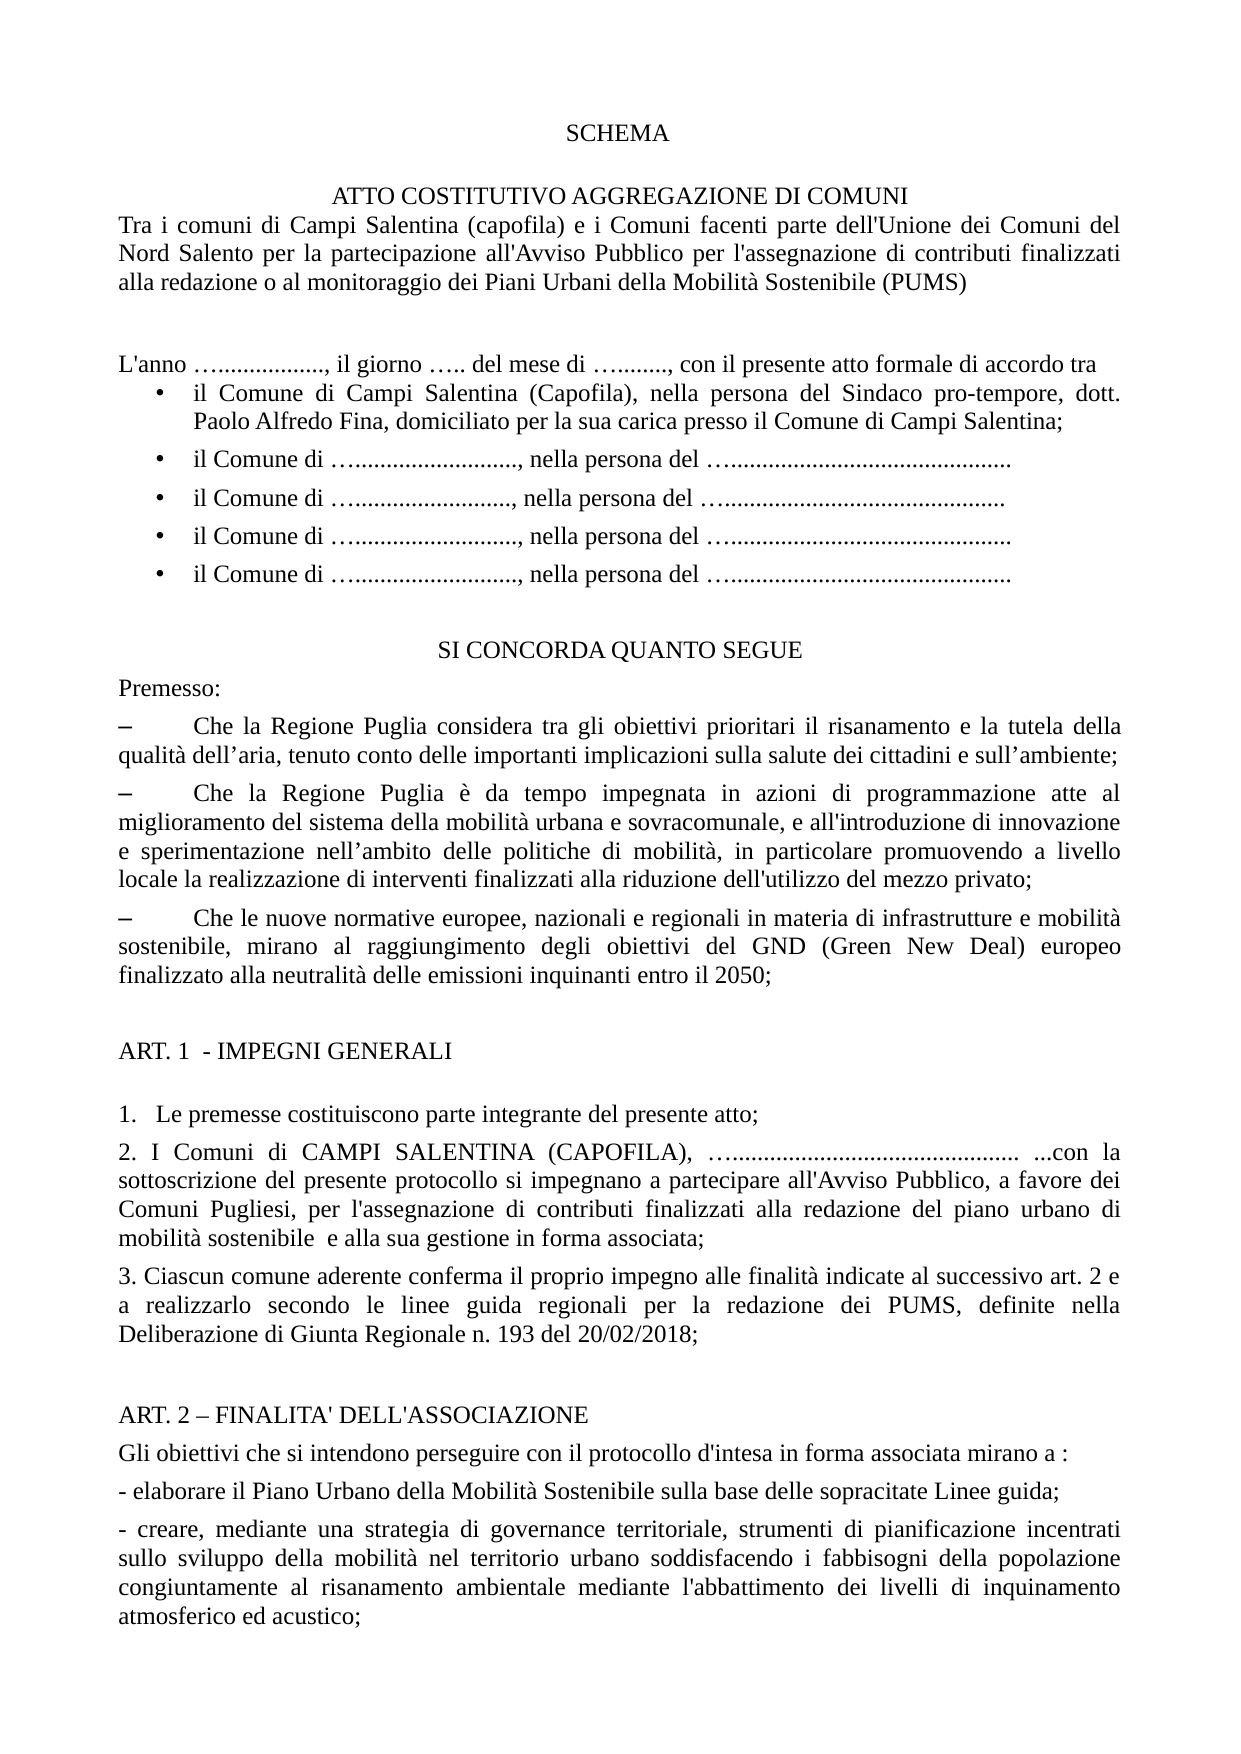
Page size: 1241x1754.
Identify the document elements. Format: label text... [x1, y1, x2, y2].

list ART. 2 – FINALITA' DELL'ASSOCIAZIONE [118, 1400, 1122, 1429]
text ART. 1 - IMPEGNI GENERALI [118, 1036, 1122, 1065]
text Premesso: [118, 673, 1122, 702]
text L'anno …................., il giorno ….. del mese di …........, con il presente atto formale di accordo tra [118, 349, 1122, 378]
list - elaborare il Piano Urbano della Mobilità Sostenibile sulla base delle sopracitate Linee guida; [118, 1476, 1122, 1505]
text SI CONCORDA QUANTO SEGUE [118, 635, 1122, 664]
list Che le nuove normative europee, nazionali e regionali in materia di infrastrutture e mobilità sostenibile, mirano al raggiungimento degli obiettivi del GND (Green New Deal) europeo finalizzato alla neutralità delle emissioni inquinanti entro il 2050; [118, 903, 1122, 989]
list il Comune di ….........................., nella persona del …............................................. [156, 559, 1122, 588]
list il Comune di …........................., nella persona del …............................................. [156, 483, 1122, 511]
text ATTO COSTITUTIVO AGGREGAZIONE DI COMUNI [118, 181, 1122, 210]
list il Comune di ….........................., nella persona del …............................................. [156, 521, 1122, 549]
text Tra i comuni di Campi Salentina (capofila) e i Comuni facenti parte dell'Unione dei Comuni del Nord Salento per la partecipazione all'Avviso Pubblico per l'assegnazione di contributi finalizzati alla redazione o al monitoraggio dei Piani Urbani della Mobilità Sostenibile (PUMS) [118, 210, 1122, 296]
list - creare, mediante una strategia di governance territoriale, strumenti di pianificazione incentrati sullo sviluppo della mobilità nel territorio urbano soddisfacendo i fabbisogni della popolazione congiuntamente al risanamento ambientale mediante l'abbattimento dei livelli di inquinamento atmosferico ed acustico; [118, 1514, 1122, 1629]
list 2. I Comuni di CAMPI SALENTINA (CAPOFILA), ….............................................. ...con la sottoscrizione del presente protocollo si impegnano a partecipare all'Avviso Pubblico, a favore dei Comuni Pugliesi, per l'assegnazione di contributi finalizzati alla redazione del piano urbano di mobilità sostenibile e alla sua gestione in forma associata; [118, 1137, 1122, 1252]
list 1. Le premesse costituiscono parte integrante del presente atto; [118, 1099, 1122, 1127]
list Che la Regione Puglia è da tempo impegnata in azioni di programmazione atte al miglioramento del sistema della mobilità urbana e sovracomunale, e all'introduzione di innovazione e sperimentazione nell’ambito delle politiche di mobilità, in particolare promuovendo a livello locale la realizzazione di interventi finalizzati alla riduzione dell'utilizzo del mezzo privato; [118, 778, 1122, 893]
list 3. Ciascun comune aderente conferma il proprio impegno alle finalità indicate al successivo art. 2 e a realizzarlo secondo le linee guida regionali per la redazione dei PUMS, definite nella Deliberazione di Giunta Regionale n. 193 del 20/02/2018; [118, 1261, 1122, 1347]
list il Comune di ….........................., nella persona del …............................................. [156, 444, 1122, 473]
text SCHEMA [118, 118, 1122, 147]
list Che la Regione Puglia considera tra gli obiettivi prioritari il risanamento e la tutela della qualità dell’aria, tenuto conto delle importanti implicazioni sulla salute dei cittadini e sull’ambiente; [118, 711, 1122, 769]
list il Comune di Campi Salentina (Capofila), nella persona del Sindaco pro-tempore, dott. Paolo Alfredo Fina, domiciliato per la sua carica presso il Comune di Campi Salentina; [156, 378, 1122, 435]
list Gli obiettivi che si intendono perseguire con il protocollo d'intesa in forma associata mirano a : [118, 1438, 1122, 1467]
